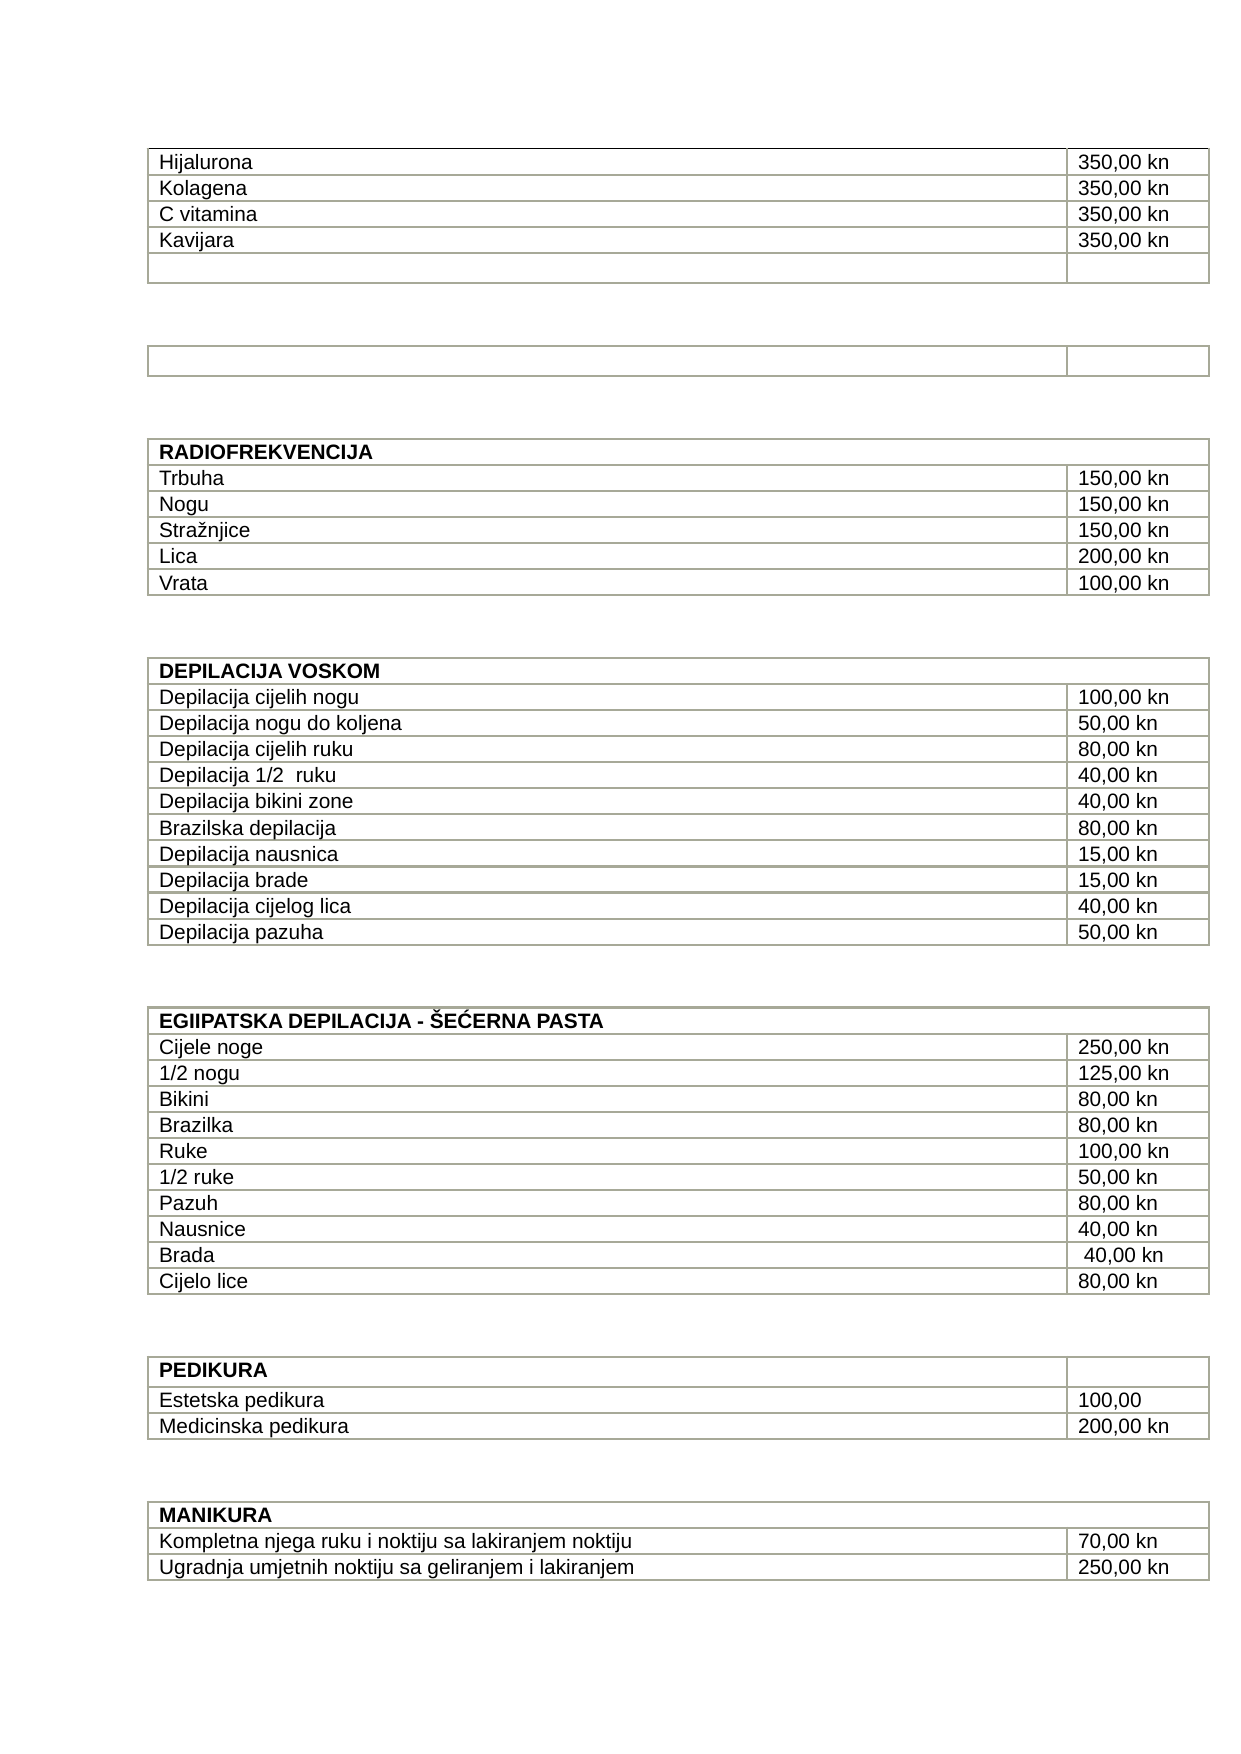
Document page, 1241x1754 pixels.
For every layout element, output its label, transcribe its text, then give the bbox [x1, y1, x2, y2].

table_cell 40,00 kn [1068, 894, 1208, 917]
table_cell 70,00 kn [1068, 1529, 1208, 1553]
table_header EGIIPATSKA DEPILACIJA - ŠEĆERNA PASTA [149, 1009, 1208, 1032]
table_cell 15,00 kn [1068, 868, 1208, 891]
table_cell Depilacija bikini zone [149, 789, 1066, 813]
table_cell Ugradnja umjetnih noktiju sa geliranjem i lakiranjem [149, 1555, 1066, 1579]
table_header [149, 347, 1066, 375]
table_cell 350,00 kn [1068, 202, 1208, 226]
table_cell Depilacija cijelih ruku [149, 737, 1066, 761]
table_cell Depilacija brade [149, 868, 1066, 891]
table_cell 350,00 kn [1068, 149, 1208, 174]
table_cell 1/2 nogu [149, 1061, 1066, 1084]
table_cell Brazilka [149, 1113, 1066, 1137]
table_cell 50,00 kn [1068, 1165, 1208, 1189]
table_cell 350,00 kn [1068, 228, 1208, 252]
table_cell 80,00 kn [1068, 1191, 1208, 1215]
table_cell 40,00 kn [1068, 763, 1208, 787]
table_cell Kavijara [149, 228, 1066, 252]
table_cell Kolagena [149, 176, 1066, 200]
table_cell Bikini [149, 1087, 1066, 1111]
table_cell 15,00 kn [1068, 841, 1208, 865]
table_cell C vitamina [149, 202, 1066, 226]
table_cell Depilacija cijelih nogu [149, 685, 1066, 709]
table_cell 40,00 kn [1068, 789, 1208, 813]
table_cell 80,00 kn [1068, 737, 1208, 761]
table_cell 40,00 kn [1068, 1217, 1208, 1241]
table_cell Depilacija pazuha [149, 920, 1066, 943]
table_cell Brada [149, 1243, 1066, 1267]
table_cell 100,00 kn [1068, 1139, 1208, 1163]
table_header [1068, 1358, 1208, 1386]
table_cell Ruke [149, 1139, 1066, 1163]
table_cell 80,00 kn [1068, 1113, 1208, 1137]
table_cell 80,00 kn [1068, 815, 1208, 839]
table_cell Medicinska pedikura [149, 1414, 1066, 1438]
table_cell Depilacija 1/2 ruku [149, 763, 1066, 787]
table_header [1068, 347, 1208, 375]
table_cell Trbuha [149, 466, 1066, 490]
table_cell Nogu [149, 492, 1066, 516]
table_cell Pazuh [149, 1191, 1066, 1215]
table_cell Brazilska depilacija [149, 815, 1066, 839]
table_header RADIOFREKVENCIJA [149, 440, 1208, 464]
table_header MANIKURA [149, 1503, 1208, 1527]
table_cell 80,00 kn [1068, 1087, 1208, 1111]
table_cell Cijele noge [149, 1035, 1066, 1058]
table_cell 150,00 kn [1068, 466, 1208, 490]
table_cell Cijelo lice [149, 1269, 1066, 1293]
table_cell Lica [149, 544, 1066, 568]
table_cell 125,00 kn [1068, 1061, 1208, 1084]
table_header PEDIKURA [149, 1358, 1066, 1386]
table_header DEPILACIJA VOSKOM [149, 659, 1208, 683]
table_cell Hijalurona [149, 149, 1066, 174]
table_cell 250,00 kn [1068, 1555, 1208, 1579]
table_cell [1068, 254, 1208, 282]
table_cell 80,00 kn [1068, 1269, 1208, 1293]
table_cell 100,00 kn [1068, 685, 1208, 709]
table_cell 250,00 kn [1068, 1035, 1208, 1058]
table_cell Nausnice [149, 1217, 1066, 1241]
table_cell Vrata [149, 570, 1066, 594]
table_cell Depilacija nausnica [149, 841, 1066, 865]
table_cell 50,00 kn [1068, 711, 1208, 735]
table_cell 350,00 kn [1068, 176, 1208, 200]
table_cell 200,00 kn [1068, 544, 1208, 568]
table_cell 50,00 kn [1068, 920, 1208, 943]
table_cell Estetska pedikura [149, 1388, 1066, 1412]
table_cell 40,00 kn [1068, 1243, 1208, 1267]
table_cell 100,00 [1068, 1388, 1208, 1412]
table_cell Depilacija nogu do koljena [149, 711, 1066, 735]
table_cell 100,00 kn [1068, 570, 1208, 594]
table_cell Stražnjice [149, 518, 1066, 542]
table_cell 150,00 kn [1068, 492, 1208, 516]
table_cell 200,00 kn [1068, 1414, 1208, 1438]
table_cell [149, 254, 1066, 282]
table_cell Kompletna njega ruku i noktiju sa lakiranjem noktiju [149, 1529, 1066, 1553]
table_cell Depilacija cijelog lica [149, 894, 1066, 917]
table_cell 150,00 kn [1068, 518, 1208, 542]
table_cell 1/2 ruke [149, 1165, 1066, 1189]
